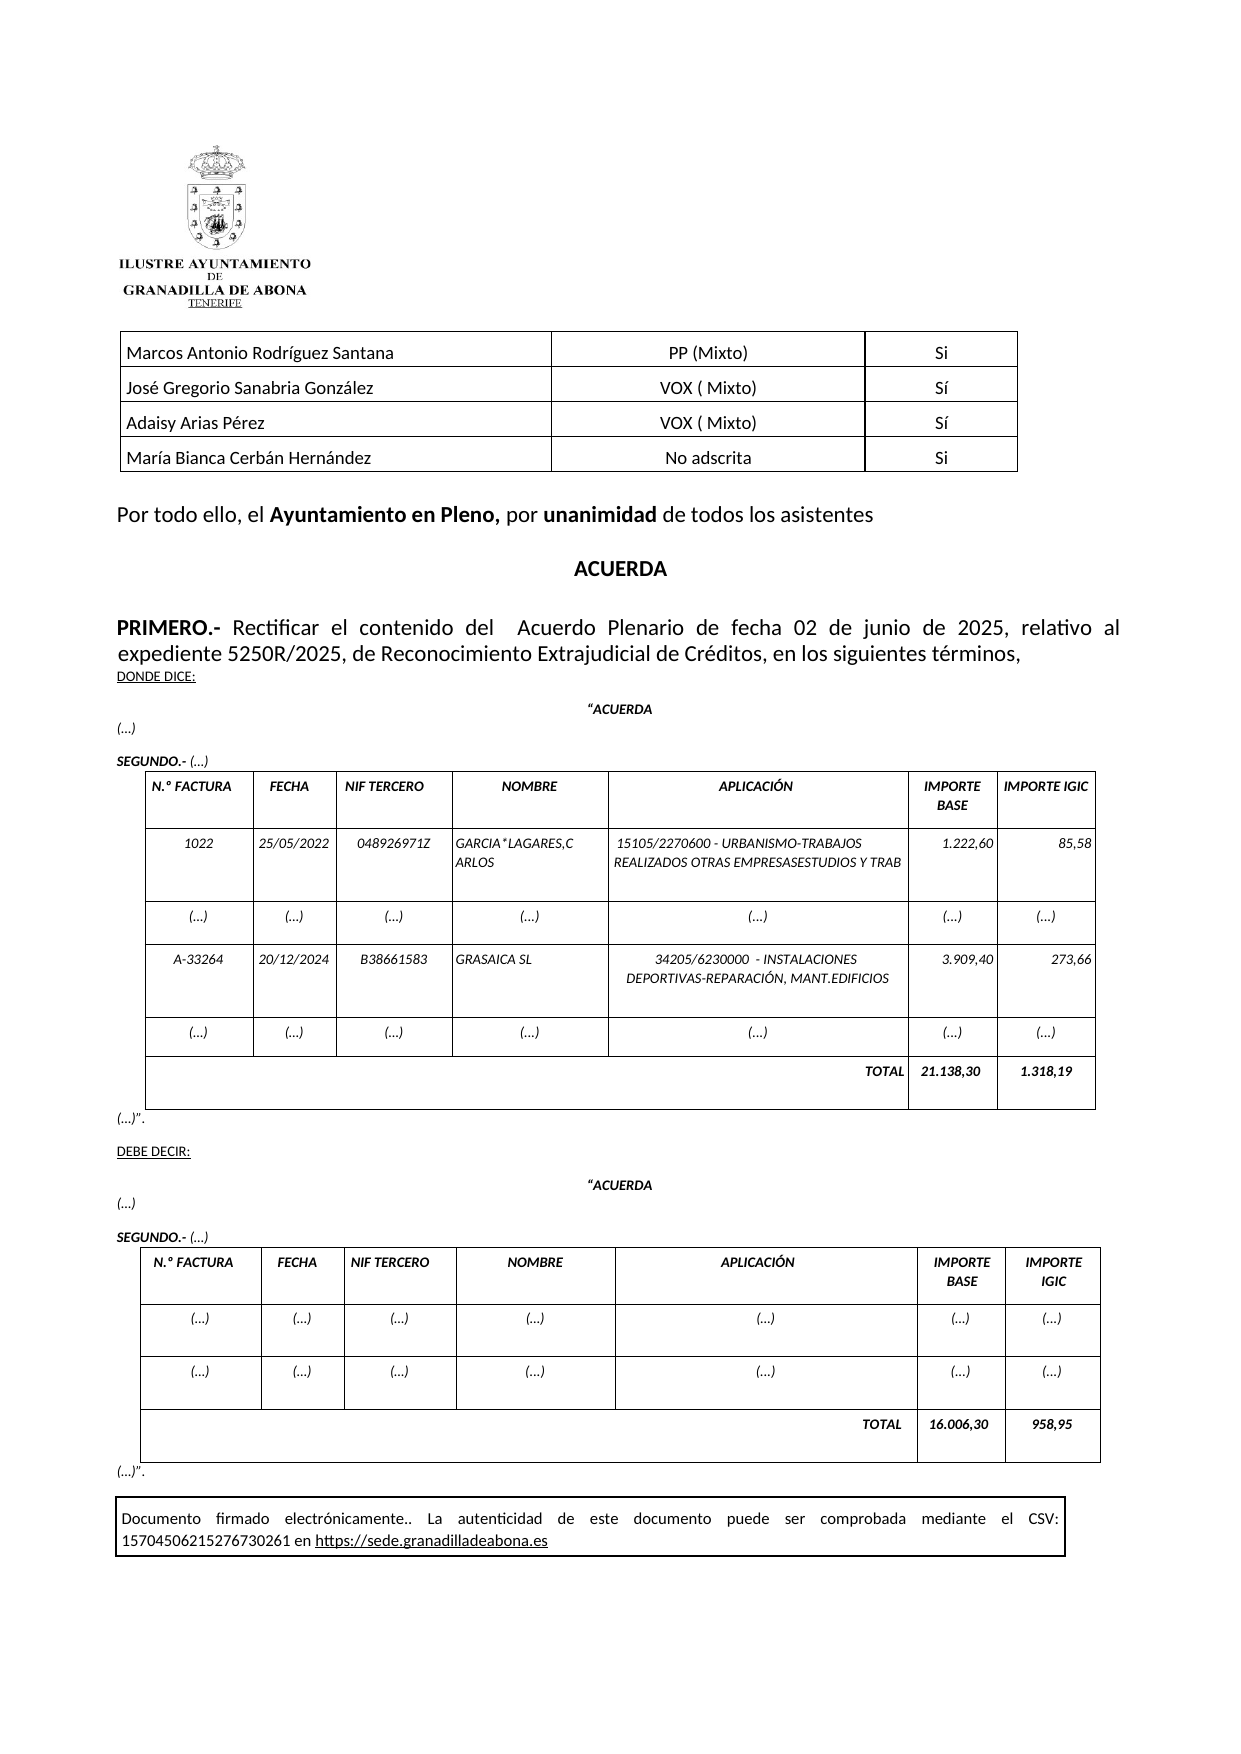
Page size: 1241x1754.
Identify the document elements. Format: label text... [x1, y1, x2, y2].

table_cell (…) [146, 902, 253, 944]
table_cell VOX ( Mixto) [552, 367, 864, 401]
table_cell No adscrita [552, 437, 864, 471]
text (…)”. [117, 1109, 1122, 1127]
table_cell 958,95 [1006, 1410, 1100, 1462]
table_header FECHA [254, 772, 336, 828]
table_cell GARCIA*LAGARES,C ARLOS [453, 829, 608, 901]
table_cell (...) [453, 1018, 608, 1056]
table_header FECHA [262, 1248, 344, 1303]
table_cell [146, 1057, 253, 1109]
table_cell (…) [918, 1305, 1005, 1356]
table_cell 16.006,30 [918, 1410, 1005, 1462]
table_cell (...) [998, 1018, 1095, 1056]
table_cell [253, 1057, 336, 1109]
table_cell (...) [918, 1357, 1005, 1409]
table_header [841, 1248, 917, 1303]
table_header N.º FACTURA [141, 1248, 261, 1303]
subtitle ACUERDA [119, 554, 1122, 582]
text (…) [117, 719, 1122, 737]
table_cell 20/12/2024 [254, 945, 336, 1017]
table_cell 21.138,30 [909, 1057, 997, 1109]
table_header IMPORTE IGIC [1006, 1248, 1100, 1303]
table_cell (...) [1006, 1305, 1100, 1356]
table_cell (…) [457, 1305, 615, 1356]
table_cell [261, 1410, 344, 1462]
text “ACUERDA [118, 1176, 1122, 1194]
table_cell 1.222,60 [909, 829, 997, 901]
table_header N.º FACTURA [146, 772, 253, 828]
table_cell (...) [998, 902, 1095, 944]
table_cell 85,58 [998, 829, 1095, 901]
table_cell B38661583 [337, 945, 452, 1017]
table_cell A-33264 [146, 945, 253, 1017]
table_cell 1.318,19 [998, 1057, 1095, 1109]
table_cell Marcos Antonio Rodríguez Santana [121, 332, 551, 366]
table_cell (…) [254, 1018, 336, 1056]
text Por todo ello, el Ayuntamiento en Pleno, por unanimidad de todos los asistentes [117, 502, 1122, 528]
text DONDE DICE: [117, 667, 1122, 685]
table_header APLICACIÓN [616, 1248, 841, 1303]
table_cell TOTAL [841, 1410, 917, 1462]
table_cell (…) [141, 1357, 261, 1409]
table_cell Sí [866, 402, 1017, 436]
table_cell TOTAL [608, 1057, 908, 1109]
table_cell [336, 1057, 452, 1109]
table_cell Sí [866, 367, 1017, 401]
table_cell [344, 1410, 456, 1462]
table_cell (...) [609, 1018, 908, 1056]
table_cell PP (Mixto) [552, 332, 864, 366]
table_cell [841, 1305, 917, 1356]
table_header NIF TERCERO [345, 1248, 456, 1303]
table_cell (...) [616, 1357, 841, 1409]
table_cell Si [866, 332, 1017, 366]
table_cell (…) [345, 1357, 456, 1409]
table_header NIF TERCERO [337, 772, 452, 828]
table_cell Si [866, 437, 1017, 471]
table_cell (...) [909, 1018, 997, 1056]
text (…)”. [117, 1462, 1122, 1480]
table_cell 25/05/2022 [254, 829, 336, 901]
table_cell (…) [254, 902, 336, 944]
table_cell (…) [337, 1018, 452, 1056]
table_cell [456, 1410, 616, 1462]
table_cell 273,66 [998, 945, 1095, 1017]
table_cell VOX ( Mixto) [552, 402, 864, 436]
text SEGUNDO.- (…) [117, 752, 1122, 770]
table_header NOMBRE [457, 1248, 615, 1303]
table_cell José Gregorio Sanabria González [121, 367, 551, 401]
table_header IMPORTE BASE [918, 1248, 1005, 1303]
table_cell (...) [909, 902, 997, 944]
table_cell (...) [453, 902, 608, 944]
table_cell (…) [262, 1357, 344, 1409]
table_cell [616, 1410, 841, 1462]
table_cell (…) [345, 1305, 456, 1356]
table_cell 048926971Z [337, 829, 452, 901]
table_cell 15105/2270600 - URBANISMO-TRABAJOS REALIZADOS OTRAS EMPRESASESTUDIOS Y TRAB [609, 829, 908, 901]
table_header IMPORTE BASE [909, 772, 997, 828]
table_cell Adaisy Arias Pérez [121, 402, 551, 436]
table_cell 34205/6230000 - INSTALACIONES DEPORTIVAS-REPARACIÓN, MANT.EDIFICIOS [609, 945, 908, 1017]
table_cell [453, 1057, 608, 1109]
table_cell GRASAICA SL [453, 945, 608, 1017]
text (…) [117, 1195, 1122, 1213]
table_cell [141, 1410, 261, 1462]
table_cell (...) [1006, 1357, 1100, 1409]
table_cell (...) [609, 902, 908, 944]
table_cell [841, 1357, 917, 1409]
table_cell (...) [457, 1357, 615, 1409]
table_header NOMBRE [453, 772, 608, 828]
text PRIMERO.- Rectificar el contenido del Acuerdo Plenario de fecha 02 de junio de 2025, relativo al expediente 5250R/2025, de Reconocimiento Extrajudicial de Créditos, en los siguientes términos, [117, 614, 1122, 667]
table_cell (…) [337, 902, 452, 944]
text “ACUERDA [118, 700, 1122, 718]
text DEBE DECIR: [117, 1143, 1122, 1160]
table_cell (…) [141, 1305, 261, 1356]
table_cell 1022 [146, 829, 253, 901]
table_header IMPORTE IGIC [998, 772, 1095, 828]
table_cell (…) [262, 1305, 344, 1356]
table_cell María Bianca Cerbán Hernández [121, 437, 551, 471]
table_cell (…) [616, 1305, 841, 1356]
table_cell (…) [146, 1018, 253, 1056]
table_cell 3.909,40 [909, 945, 997, 1017]
table_header APLICACIÓN [609, 772, 908, 828]
text SEGUNDO.- (…) [117, 1228, 1122, 1246]
